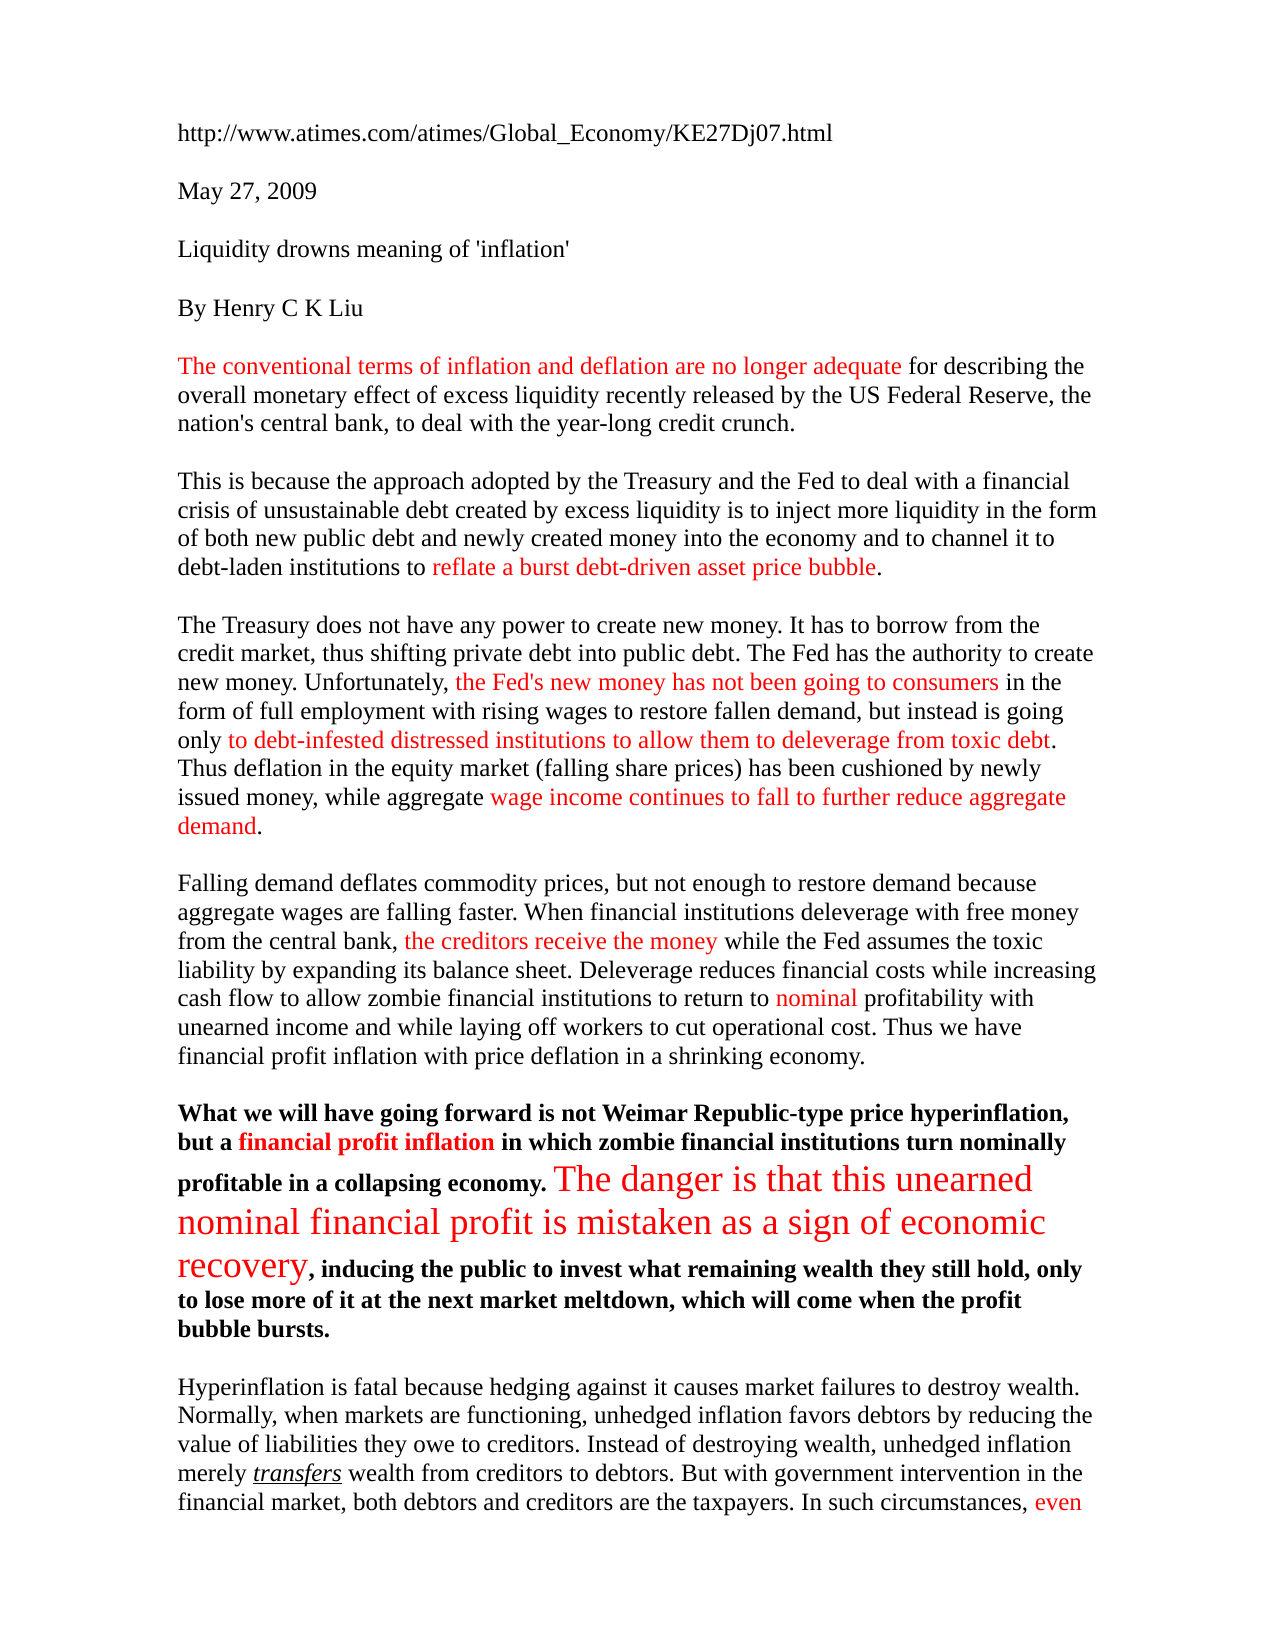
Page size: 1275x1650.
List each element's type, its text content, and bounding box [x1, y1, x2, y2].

text http://www.atimes.com/atimes/Global_Economy/KE27Dj07.html [177, 118, 1098, 147]
text By Henry C K Liu [177, 293, 1098, 322]
text May 27, 2009 [177, 176, 1098, 205]
text Liquidity drowns meaning of 'inflation' [177, 234, 1098, 263]
text The conventional terms of inflation and deflation are no longer adequate for describing the overall monetary effect of excess liquidity recently released by the US Federal Reserve, the nation's central bank, to deal with the year-long credit crunch. This is because the approach adopted by the Treasury and the Fed to deal with a financial crisis of unsustainable debt created by excess liquidity is to inject more liquidity in the form of both new public debt and newly created money into the economy and to channel it to debt-laden institutions to reflate a burst debt-driven asset price bubble. The Treasury does not have any power to create new money. It has to borrow from the credit market, thus shifting private debt into public debt. The Fed has the authority to create new money. Unfortunately, the Fed's new money has not been going to consumers in the form of full employment with rising wages to restore fallen demand, but instead is going only to debt-infested distressed institutions to allow them to deleverage from toxic debt. Thus deflation in the equity market (falling share prices) has been cushioned by newly issued money, while aggregate wage income continues to fall to further reduce aggregate demand. Falling demand deflates commodity prices, but not enough to restore demand because aggregate wages are falling faster. When financial institutions deleverage with free money from the central bank, the creditors receive the money while the Fed assumes the toxic liability by expanding its balance sheet. Deleverage reduces financial costs while increasing cash flow to allow zombie financial institutions to return to nominal profitability with unearned income and while laying off workers to cut operational cost. Thus we have financial profit inflation with price deflation in a shrinking economy. What we will have going forward is not Weimar Republic-type price hyperinflation, but a financial profit inflation in which zombie financial institutions turn nominally profitable in a collapsing economy. The danger is that this unearned nominal financial profit is mistaken as a sign of economic recovery, inducing the public to invest what remaining wealth they still hold, only to lose more of it at the next market meltdown, which will come when the profit bubble bursts. Hyperinflation is fatal because hedging against it causes market failures to destroy wealth. Normally, when markets are functioning, unhedged inflation favors debtors by reducing the value of liabilities they owe to creditors. Instead of destroying wealth, unhedged inflation merely transfers wealth from creditors to debtors. But with government intervention in the financial market, both debtors and creditors are the taxpayers. In such circumstances, even [177, 351, 1098, 1515]
